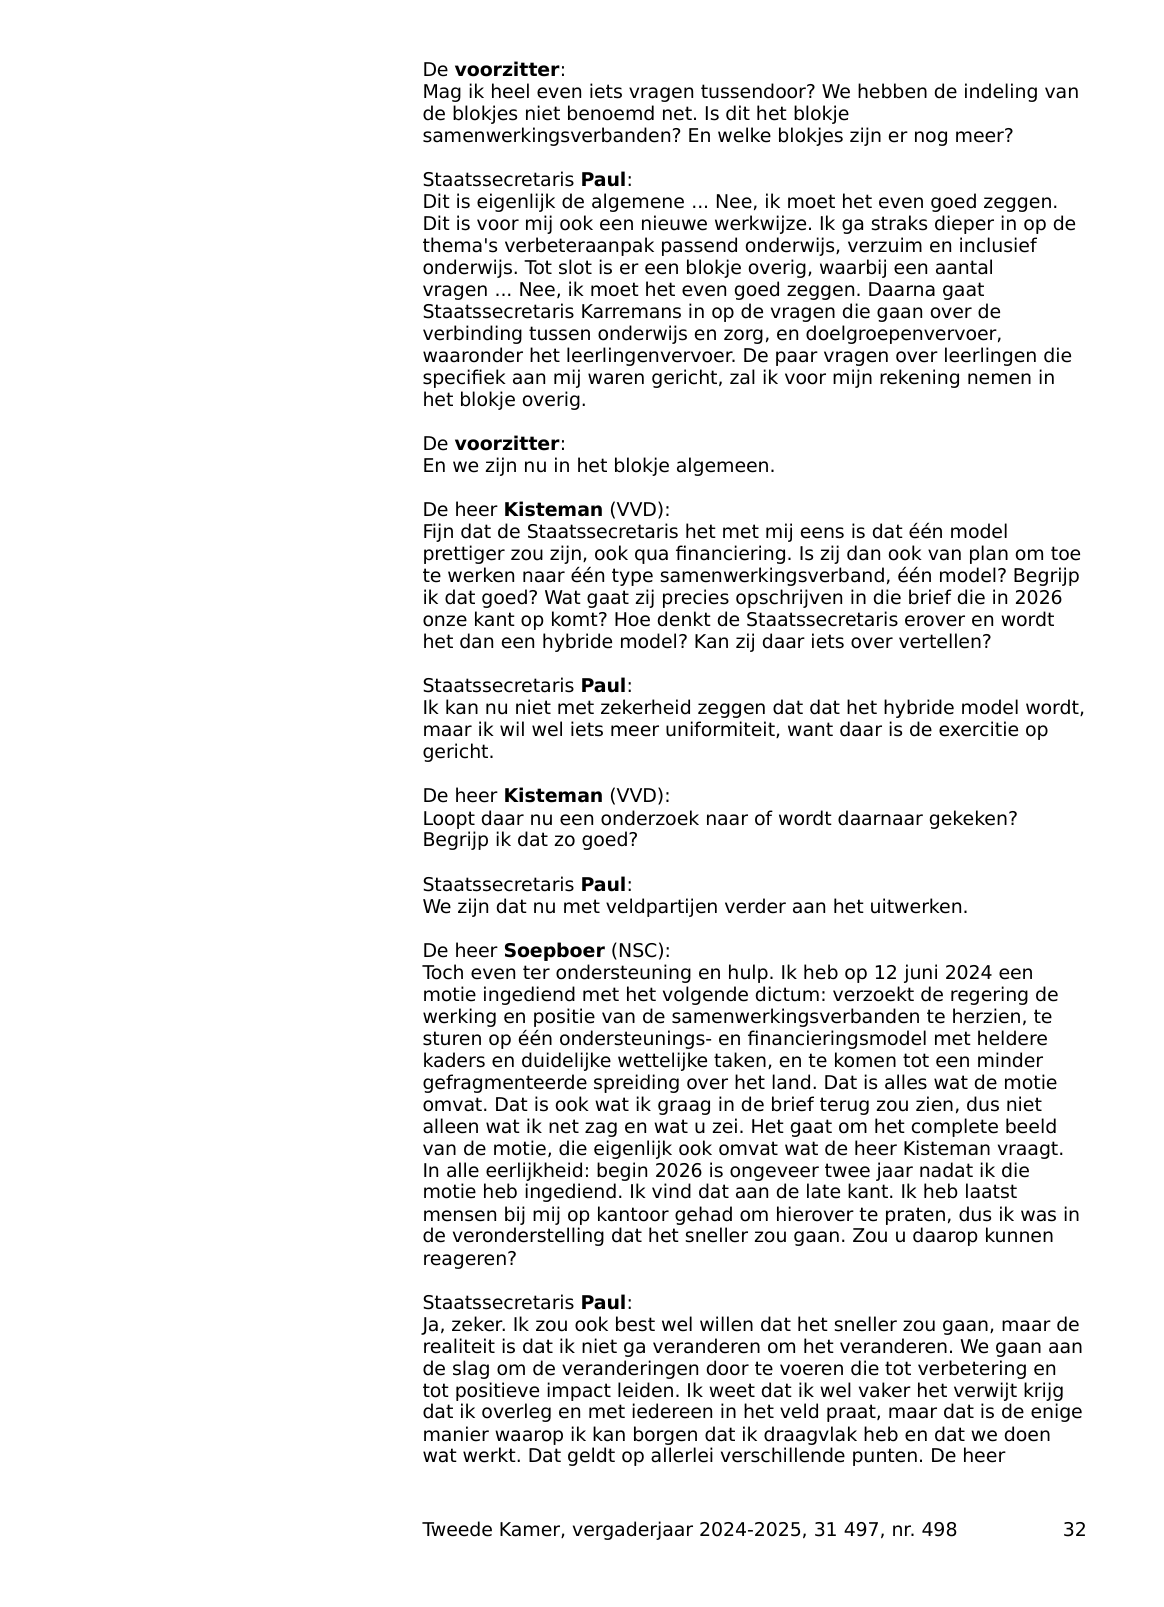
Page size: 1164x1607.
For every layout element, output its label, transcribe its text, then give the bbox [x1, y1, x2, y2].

text En we zijn nu in het blokje algemeen. [422, 455, 1087, 477]
text Ja, zeker. Ik zou ook best wel willen dat het sneller zou gaan, maar de realiteit is dat ik niet ga veranderen om het veranderen. We gaan aan de slag om de veranderingen door te voeren die tot verbetering en tot positieve impact leiden. Ik weet dat ik wel vaker het verwijt krijg dat ik overleg en met iedereen in het veld praat, maar dat is de enige manier waarop ik kan borgen dat ik draagvlak heb en dat we doen wat werkt. Dat geldt op allerlei verschillende punten. De heer [422, 1313, 1087, 1467]
text Toch even ter ondersteuning en hulp. Ik heb op 12 juni 2024 een motie ingediend met het volgende dictum: verzoekt de regering de werking en positie van de samenwerkingsverbanden te herzien, te sturen op één ondersteunings- en financieringsmodel met heldere kaders en duidelijke wettelijke taken, en te komen tot een minder gefragmenteerde spreiding over het land. Dat is alles wat de motie omvat. Dat is ook wat ik graag in de brief terug zou zien, dus niet alleen wat ik net zag en wat u zei. Het gaat om het complete beeld van de motie, die eigenlijk ook omvat wat de heer Kisteman vraagt. In alle eerlijkheid: begin 2026 is ongeveer twee jaar nadat ik die motie heb ingediend. Ik vind dat aan de late kant. Ik heb laatst mensen bij mij op kantoor gehad om hierover te praten, dus ik was in de veronderstelling dat het sneller zou gaan. Zou u daarop kunnen reageren? [422, 962, 1087, 1269]
text De heer Kisteman (VVD): [422, 785, 1087, 807]
text Staatssecretaris Paul: [422, 169, 1087, 191]
text Staatssecretaris Paul: [422, 675, 1087, 697]
text Loopt daar nu een onderzoek naar of wordt daarnaar gekeken? Begrijp ik dat zo goed? [422, 807, 1087, 851]
text Staatssecretaris Paul: [422, 1292, 1087, 1313]
text De voorzitter: [422, 59, 1087, 81]
text Fijn dat de Staatssecretaris het met mij eens is dat één model prettiger zou zijn, ook qua financiering. Is zij dan ook van plan om toe te werken naar één type samenwerkingsverband, één model? Begrijp ik dat goed? Wat gaat zij precies opschrijven in die brief die in 2026 onze kant op komt? Hoe denkt de Staatssecretaris erover en wordt het dan een hybride model? Kan zij daar iets over vertellen? [422, 521, 1087, 653]
text Dit is eigenlijk de algemene ... Nee, ik moet het even goed zeggen. Dit is voor mij ook een nieuwe werkwijze. Ik ga straks dieper in op de thema's verbeteraanpak passend onderwijs, verzuim en inclusief onderwijs. Tot slot is er een blokje overig, waarbij een aantal vragen ... Nee, ik moet het even goed zeggen. Daarna gaat Staatssecretaris Karremans in op de vragen die gaan over de verbinding tussen onderwijs en zorg, en doelgroepenvervoer, waaronder het leerlingenvervoer. De paar vragen over leerlingen die specifiek aan mij waren gericht, zal ik voor mijn rekening nemen in het blokje overig. [422, 191, 1087, 411]
text We zijn dat nu met veldpartijen verder aan het uitwerken. [422, 896, 1087, 917]
text De heer Soepboer (NSC): [422, 940, 1087, 962]
text Mag ik heel even iets vragen tussendoor? We hebben de indeling van de blokjes niet benoemd net. Is dit het blokje samenwerkingsverbanden? En welke blokjes zijn er nog meer? [422, 81, 1087, 147]
text Ik kan nu niet met zekerheid zeggen dat dat het hybride model wordt, maar ik wil wel iets meer uniformiteit, want daar is de exercitie op gericht. [422, 697, 1087, 763]
text Staatssecretaris Paul: [422, 873, 1087, 896]
text De heer Kisteman (VVD): [422, 499, 1087, 521]
text De voorzitter: [422, 433, 1087, 455]
